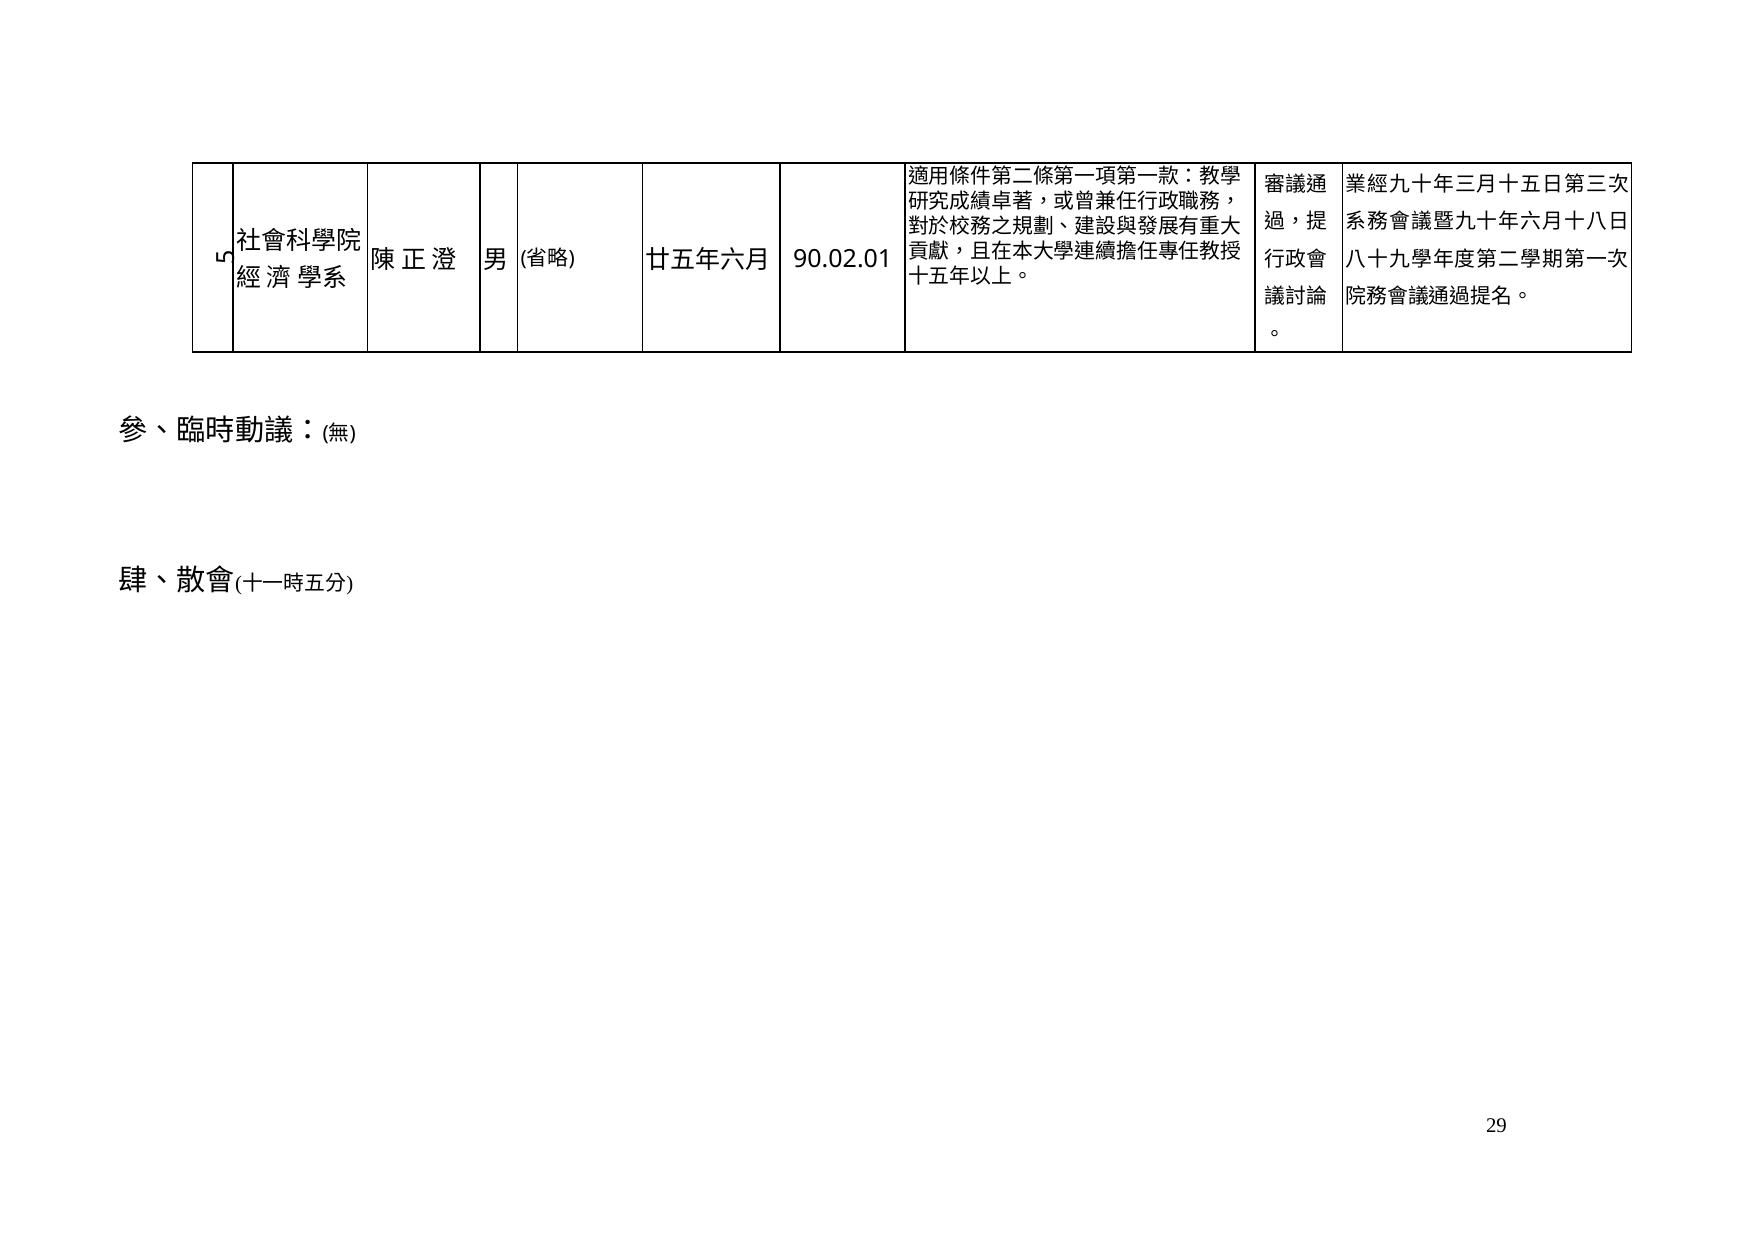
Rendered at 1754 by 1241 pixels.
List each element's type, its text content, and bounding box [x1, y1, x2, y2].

table_cell 男 [481, 164, 517, 351]
text 肆、散會(十一時五分) [118, 540, 1636, 615]
text 參、臨時動議：(無) [118, 390, 1636, 465]
table_cell 廿五年六月 [643, 164, 779, 351]
table_cell 5 [193, 164, 232, 351]
table_cell 業經九十年三月十五日第三次系務會議暨九十年六月十八日八十九學年度第二學期第一次院務會議通過提名。 [1343, 164, 1631, 351]
table_cell (省略) [518, 164, 642, 351]
table_cell 陳 正 澄 [368, 164, 479, 351]
table_cell 社會科學院 經 濟 學系 [234, 164, 367, 351]
table_cell 審議通過，提行政會議討論 。 [1256, 164, 1342, 351]
table_cell 適用條件第二條第一項第一款：教學研究成績卓著，或曾兼任行政職務，對於校務之規劃、建設與發展有重大貢獻，且在本大學連續擔任專任教授十五年以上。 [906, 164, 1254, 351]
table_cell 90.02.01 [781, 164, 904, 351]
